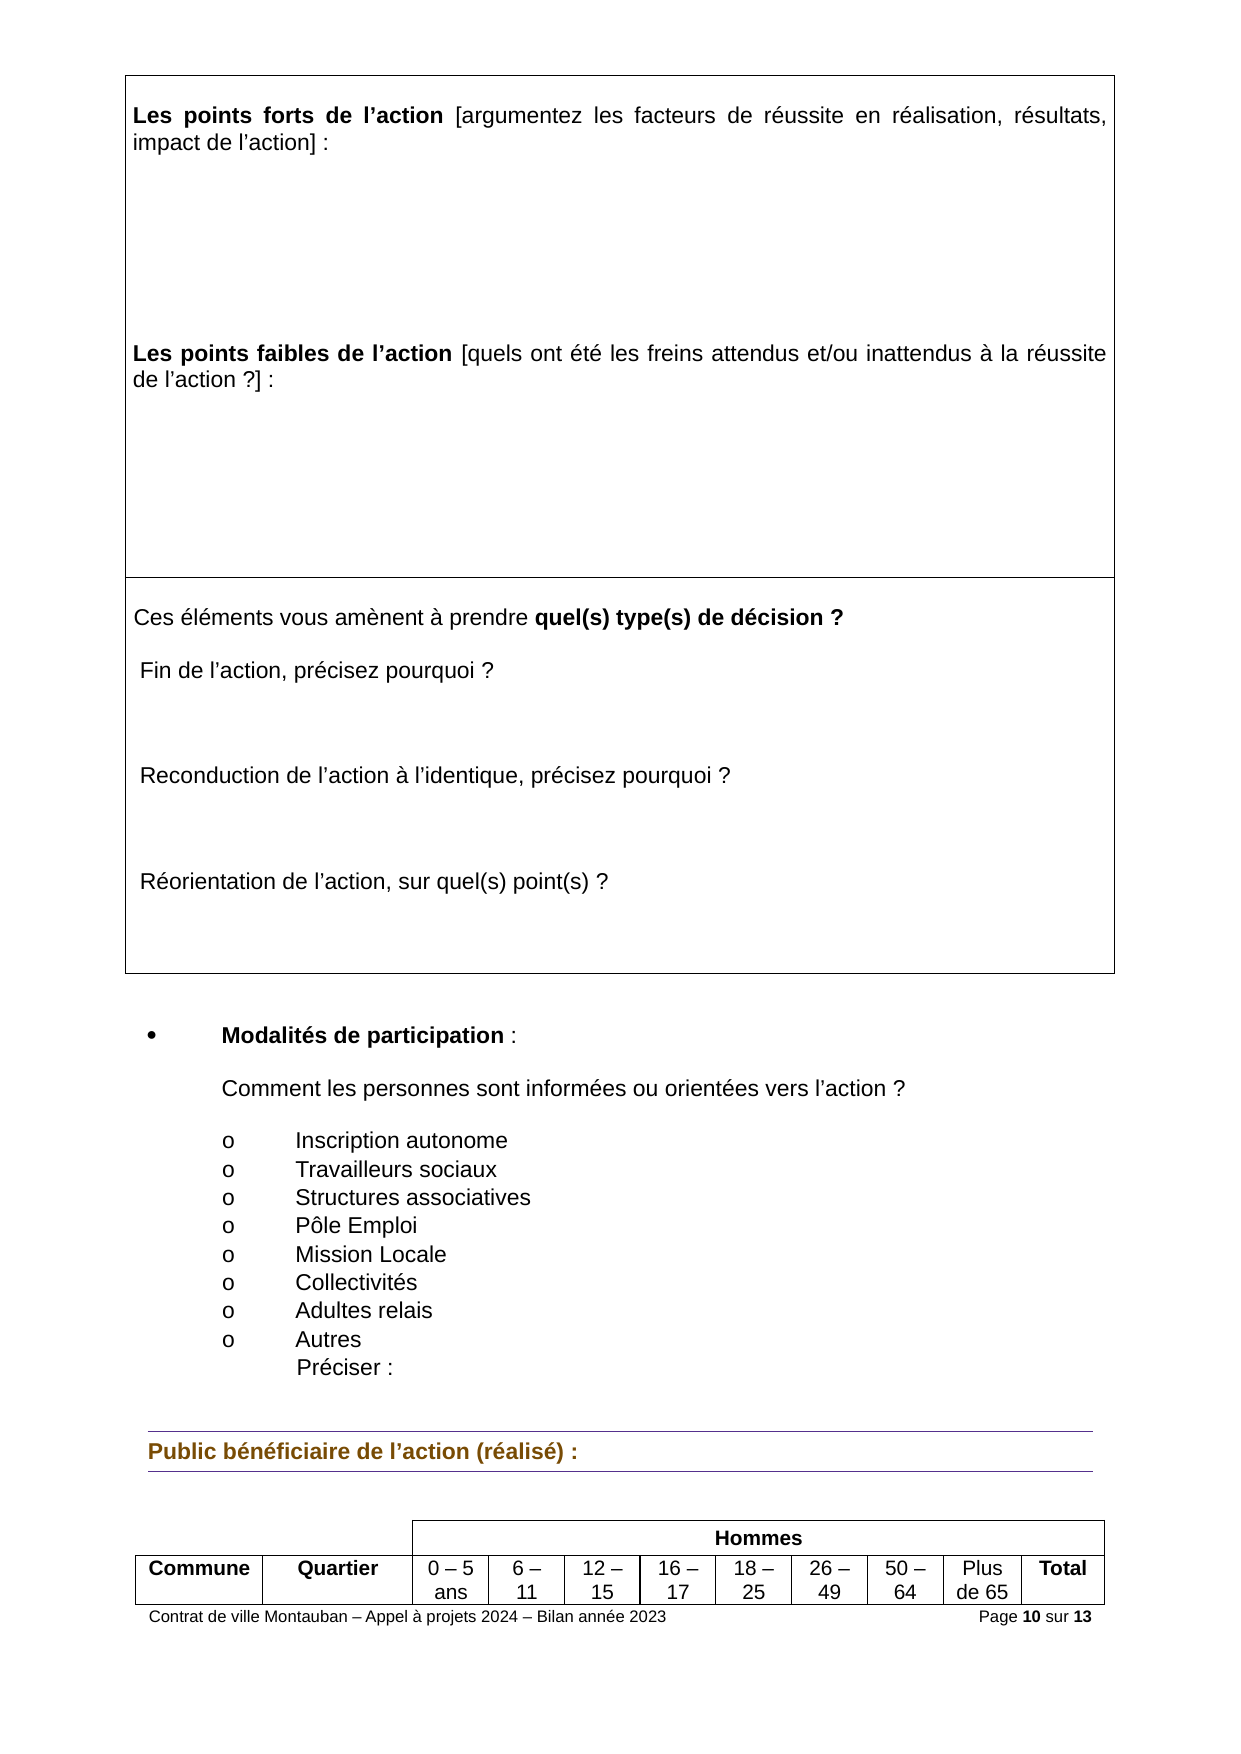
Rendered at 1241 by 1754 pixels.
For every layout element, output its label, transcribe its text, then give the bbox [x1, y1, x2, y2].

table_header [136, 1520, 263, 1555]
list Structures associatives [221, 1184, 1093, 1212]
table_cell 50 – 64 [868, 1556, 943, 1604]
text Comment les personnes sont informées ou orientées vers l’action ? [221, 1075, 1093, 1101]
table_header Les points forts de l’action [argumentez les facteurs de réussite en réalisation, résultats, impact de l’action] : Les points faibles de l’action [quels ont été les freins attendus et/ou inattendus à la réussite de l’action ?] : [126, 76, 1114, 577]
table_header [263, 1520, 412, 1555]
table_cell Quartier [263, 1556, 412, 1604]
text Préciser : [296, 1354, 1093, 1381]
list Pôle Emploi [221, 1212, 1093, 1241]
table_cell 26 – 49 [792, 1556, 867, 1604]
list Mission Locale [221, 1241, 1093, 1269]
table_cell 18 – 25 [716, 1556, 791, 1604]
list Collectivités [221, 1269, 1093, 1297]
table_cell 16 – 17 [641, 1556, 715, 1604]
list Inscription autonome [221, 1127, 1093, 1156]
table_cell 6 – 11 [489, 1556, 564, 1604]
table_cell Plus de 65 [944, 1556, 1021, 1604]
list Modalités de participation : [148, 1022, 1093, 1048]
table_cell 12 – 15 [565, 1556, 639, 1604]
list Travailleurs sociaux [221, 1156, 1093, 1184]
table_cell Ces éléments vous amènent à prendre quel(s) type(s) de décision ? Fin de l’action, précisez pourquoi ? Reconduction de l’action à l’identique, précisez pourquoi ? Réorientation de l’action, sur quel(s) point(s) ? [126, 578, 1114, 973]
table_cell Total [1022, 1556, 1104, 1604]
list Adultes relais [221, 1297, 1093, 1326]
text Public bénéficiaire de l’action (réalisé) : [148, 1432, 1093, 1471]
table_cell 0 – 5 ans [413, 1556, 488, 1604]
list Autres [221, 1326, 1093, 1354]
table_cell Commune [136, 1556, 262, 1604]
table_header Hommes [413, 1521, 1104, 1555]
